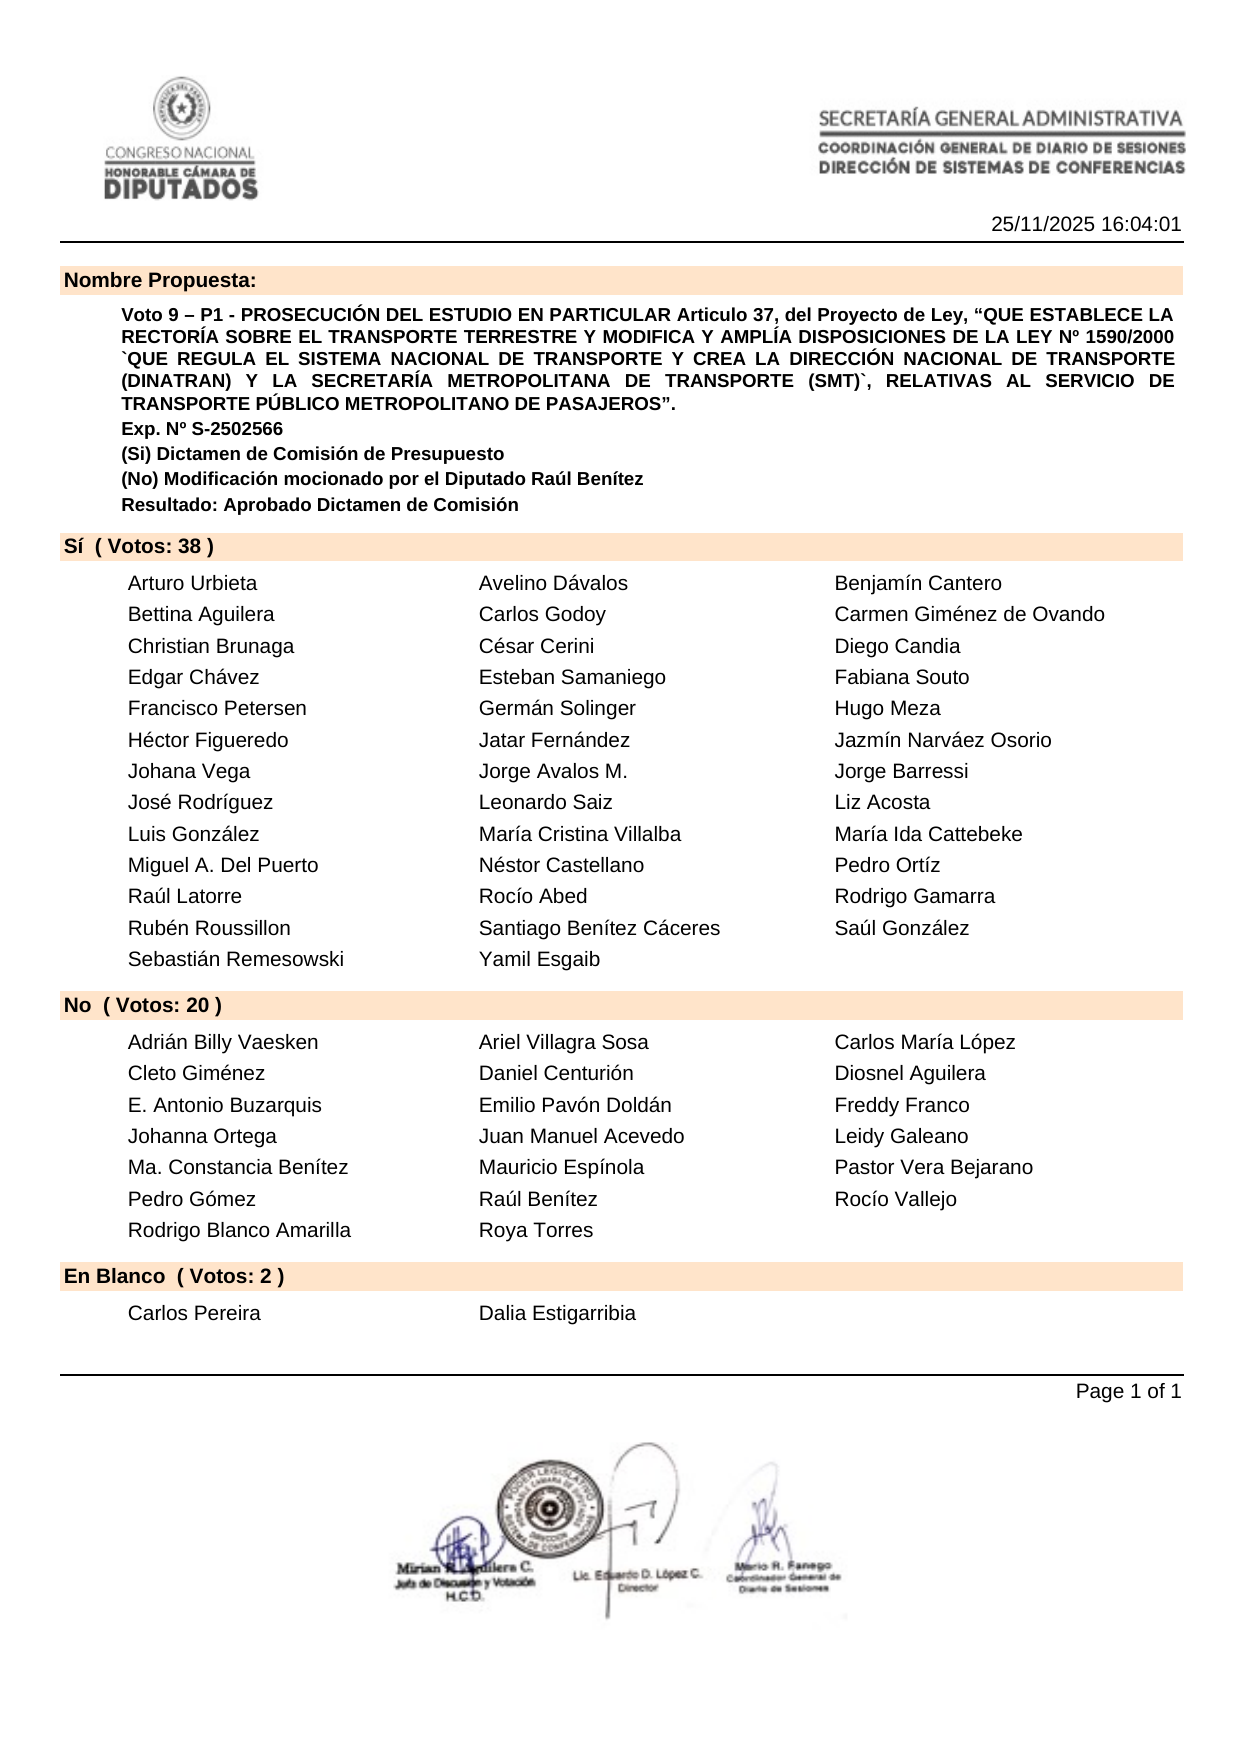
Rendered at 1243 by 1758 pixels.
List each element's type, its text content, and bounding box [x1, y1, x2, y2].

table_cell [1184, 245, 1189, 266]
table_cell [1184, 1185, 1189, 1214]
table_cell [831, 1345, 1168, 1373]
table_cell Rubén Roussillon [125, 915, 462, 943]
table_cell No ( Votos: 20 ) [60, 991, 1183, 1020]
table_cell [60, 295, 1183, 301]
table_cell Jazmín Narváez Osorio [831, 726, 1168, 755]
table_cell [1168, 1029, 1183, 1262]
table_cell [1184, 632, 1189, 661]
table_cell [1184, 1291, 1189, 1299]
table_cell [1184, 915, 1189, 943]
table_cell [462, 1299, 476, 1373]
table_cell [125, 974, 462, 991]
table_cell E. Antonio Buzarquis [125, 1091, 462, 1120]
table_cell Néstor Castellano [476, 852, 815, 880]
table_cell Jorge Avalos M. [476, 758, 815, 786]
table_cell [1184, 1217, 1189, 1245]
table_cell Edgar Chávez [125, 664, 462, 692]
table_cell [1184, 883, 1189, 912]
table_cell [60, 1020, 1183, 1028]
table_cell Roya Torres [476, 1217, 815, 1245]
table_cell [1184, 664, 1189, 692]
table_cell Carlos Godoy [476, 601, 815, 629]
table_cell Nombre Propuesta: [60, 266, 1183, 295]
table_cell En Blanco ( Votos: 2 ) [60, 1262, 1183, 1291]
table_cell [1168, 1345, 1183, 1373]
table_cell César Cerini [476, 632, 815, 661]
table_cell Rocío Abed [476, 883, 815, 912]
table_cell Yamil Esgaib [476, 946, 815, 974]
table_cell Sí ( Votos: 38 ) [60, 533, 1183, 561]
table_cell [1184, 820, 1189, 849]
table_cell Daniel Centurión [476, 1060, 815, 1088]
table_cell Santiago Benítez Cáceres [476, 915, 815, 943]
table_cell [1184, 1299, 1189, 1328]
table_cell Johana Vega [125, 758, 462, 786]
table_cell [1184, 946, 1189, 974]
table_cell Mauricio Espínola [476, 1154, 815, 1182]
table_cell Rocío Vallejo [831, 1185, 1168, 1214]
table_cell Pedro Gómez [125, 1185, 462, 1214]
table_cell [60, 570, 124, 991]
table_cell [1184, 266, 1189, 295]
table_cell Arturo Urbieta [125, 570, 462, 598]
table_cell [462, 570, 476, 991]
table_cell Francisco Petersen [125, 695, 462, 723]
table_cell Emilio Pavón Doldán [476, 1091, 815, 1120]
table_cell [1184, 601, 1189, 629]
table_cell Freddy Franco [831, 1091, 1168, 1120]
table_cell Rodrigo Blanco Amarilla [125, 1217, 462, 1245]
table_cell Raúl Benítez [476, 1185, 815, 1214]
table_cell María Ida Cattebeke [831, 820, 1168, 849]
table_cell Avelino Dávalos [476, 570, 815, 598]
table_cell Sebastián Remesowski [125, 946, 462, 974]
table_cell [1184, 561, 1189, 569]
table_cell Héctor Figueredo [125, 726, 462, 755]
table_cell [1184, 1328, 1189, 1345]
table_cell [1184, 1154, 1189, 1182]
table_cell Hugo Meza [831, 695, 1168, 723]
table_cell Johanna Ortega [125, 1123, 462, 1151]
table_cell Ariel Villagra Sosa [476, 1029, 815, 1057]
table_cell [1184, 1345, 1189, 1373]
table_cell [815, 570, 831, 991]
table_cell [476, 1245, 815, 1262]
table_cell [125, 1345, 462, 1373]
table_cell Pedro Ortíz [831, 852, 1168, 880]
table_cell [1184, 695, 1189, 723]
table_cell Carlos Pereira [125, 1299, 462, 1328]
table_cell [1184, 974, 1189, 991]
table_cell José Rodríguez [125, 789, 462, 818]
table_cell [60, 1291, 1183, 1299]
table_cell Miguel A. Del Puerto [125, 852, 462, 880]
table_cell [831, 1214, 1168, 1262]
table_cell Germán Solinger [476, 695, 815, 723]
table_cell Jatar Fernández [476, 726, 815, 755]
table_cell [60, 561, 1183, 569]
table_cell Diego Candia [831, 632, 1168, 661]
table_cell Page 1 of 1 [827, 1378, 1183, 1412]
table_cell Luis González [125, 820, 462, 849]
table_cell [1184, 991, 1189, 1020]
table_cell Pastor Vera Bejarano [831, 1154, 1168, 1182]
table_cell [1184, 1029, 1189, 1057]
table_header [1184, 207, 1189, 241]
table_cell Benjamín Cantero [831, 570, 1168, 598]
table_cell [476, 1345, 815, 1373]
table_cell [60, 245, 1183, 266]
table_cell Carlos María López [831, 1029, 1168, 1057]
table_cell Adrián Billy Vaesken [125, 1029, 462, 1057]
table_cell [1184, 758, 1189, 786]
table_cell [1184, 789, 1189, 818]
table_cell Juan Manuel Acevedo [476, 1123, 815, 1151]
table_cell [1184, 1378, 1189, 1412]
table_cell Carmen Giménez de Ovando [831, 601, 1168, 629]
table_cell [118, 515, 1178, 532]
table_cell [125, 1245, 462, 1262]
table_cell [1184, 726, 1189, 755]
table_cell [815, 1029, 831, 1262]
table_cell Leidy Galeano [831, 1123, 1168, 1151]
table_cell Esteban Samaniego [476, 664, 815, 692]
table_cell [815, 1345, 831, 1373]
table_cell Raúl Latorre [125, 883, 462, 912]
table_cell [1184, 1020, 1189, 1028]
table_cell [476, 974, 815, 991]
table_cell Diosnel Aguilera [831, 1060, 1168, 1088]
table_cell [1184, 533, 1189, 561]
table_cell [60, 1378, 827, 1412]
table_cell Cleto Giménez [125, 1060, 462, 1088]
table_cell Dalia Estigarribia [476, 1299, 815, 1328]
table_cell [60, 1299, 124, 1373]
table_cell Ma. Constancia Benítez [125, 1154, 462, 1182]
table_cell Jorge Barressi [831, 758, 1168, 786]
table_cell [462, 1029, 476, 1262]
table_cell [60, 301, 118, 532]
table_cell [125, 1328, 462, 1345]
table_header [60, 207, 649, 241]
table_cell [1168, 570, 1183, 991]
table_cell Fabiana Souto [831, 664, 1168, 692]
table_cell Saúl González [831, 915, 1168, 943]
table_cell Liz Acosta [831, 789, 1168, 818]
table_cell [1178, 301, 1189, 532]
table_cell Rodrigo Gamarra [831, 883, 1168, 912]
table_cell [1184, 570, 1189, 598]
table_cell Bettina Aguilera [125, 601, 462, 629]
table_header 25/11/2025 16:04:01 [649, 207, 1183, 241]
table_cell [1184, 1262, 1189, 1291]
table_cell Voto 9 – P1 - PROSECUCIÓN DEL ESTUDIO EN PARTICULAR Articulo 37, del Proyecto de Ley, “QUE ESTABLECE LA RECTORÍA SOBRE EL TRANSPORTE TERRESTRE Y MODIFICA Y AMPLÍA DISPOSICIONES DE LA LEY Nº 1590/2000 `QUE REGULA EL SISTEMA NACIONAL DE TRANSPORTE Y CREA LA DIRECCIÓN NACIONAL DE TRANSPORTE (DINATRAN) Y LA SECRETARÍA METROPOLITANA DE TRANSPORTE (SMT)`, RELATIVAS AL SERVICIO DE TRANSPORTE PÚBLICO METROPOLITANO DE PASAJEROS”. Exp. Nº S-2502566 (Si) Dictamen de Comisión de Presupuesto (No) Modificación mocionado por el Diputado Raúl Benítez Resultado: Aprobado Dictamen de Comisión [118, 301, 1178, 515]
table_cell María Cristina Villalba [476, 820, 815, 849]
table_cell [1184, 1091, 1189, 1120]
table_cell [815, 1299, 1183, 1345]
table_cell [476, 1328, 815, 1345]
table_cell [1184, 1123, 1189, 1151]
table_cell Christian Brunaga [125, 632, 462, 661]
table_cell [60, 1029, 124, 1262]
table_cell Leonardo Saiz [476, 789, 815, 818]
table_cell [1184, 852, 1189, 880]
table_cell [1184, 1060, 1189, 1088]
table_cell [831, 943, 1168, 991]
table_cell [1184, 1245, 1189, 1262]
